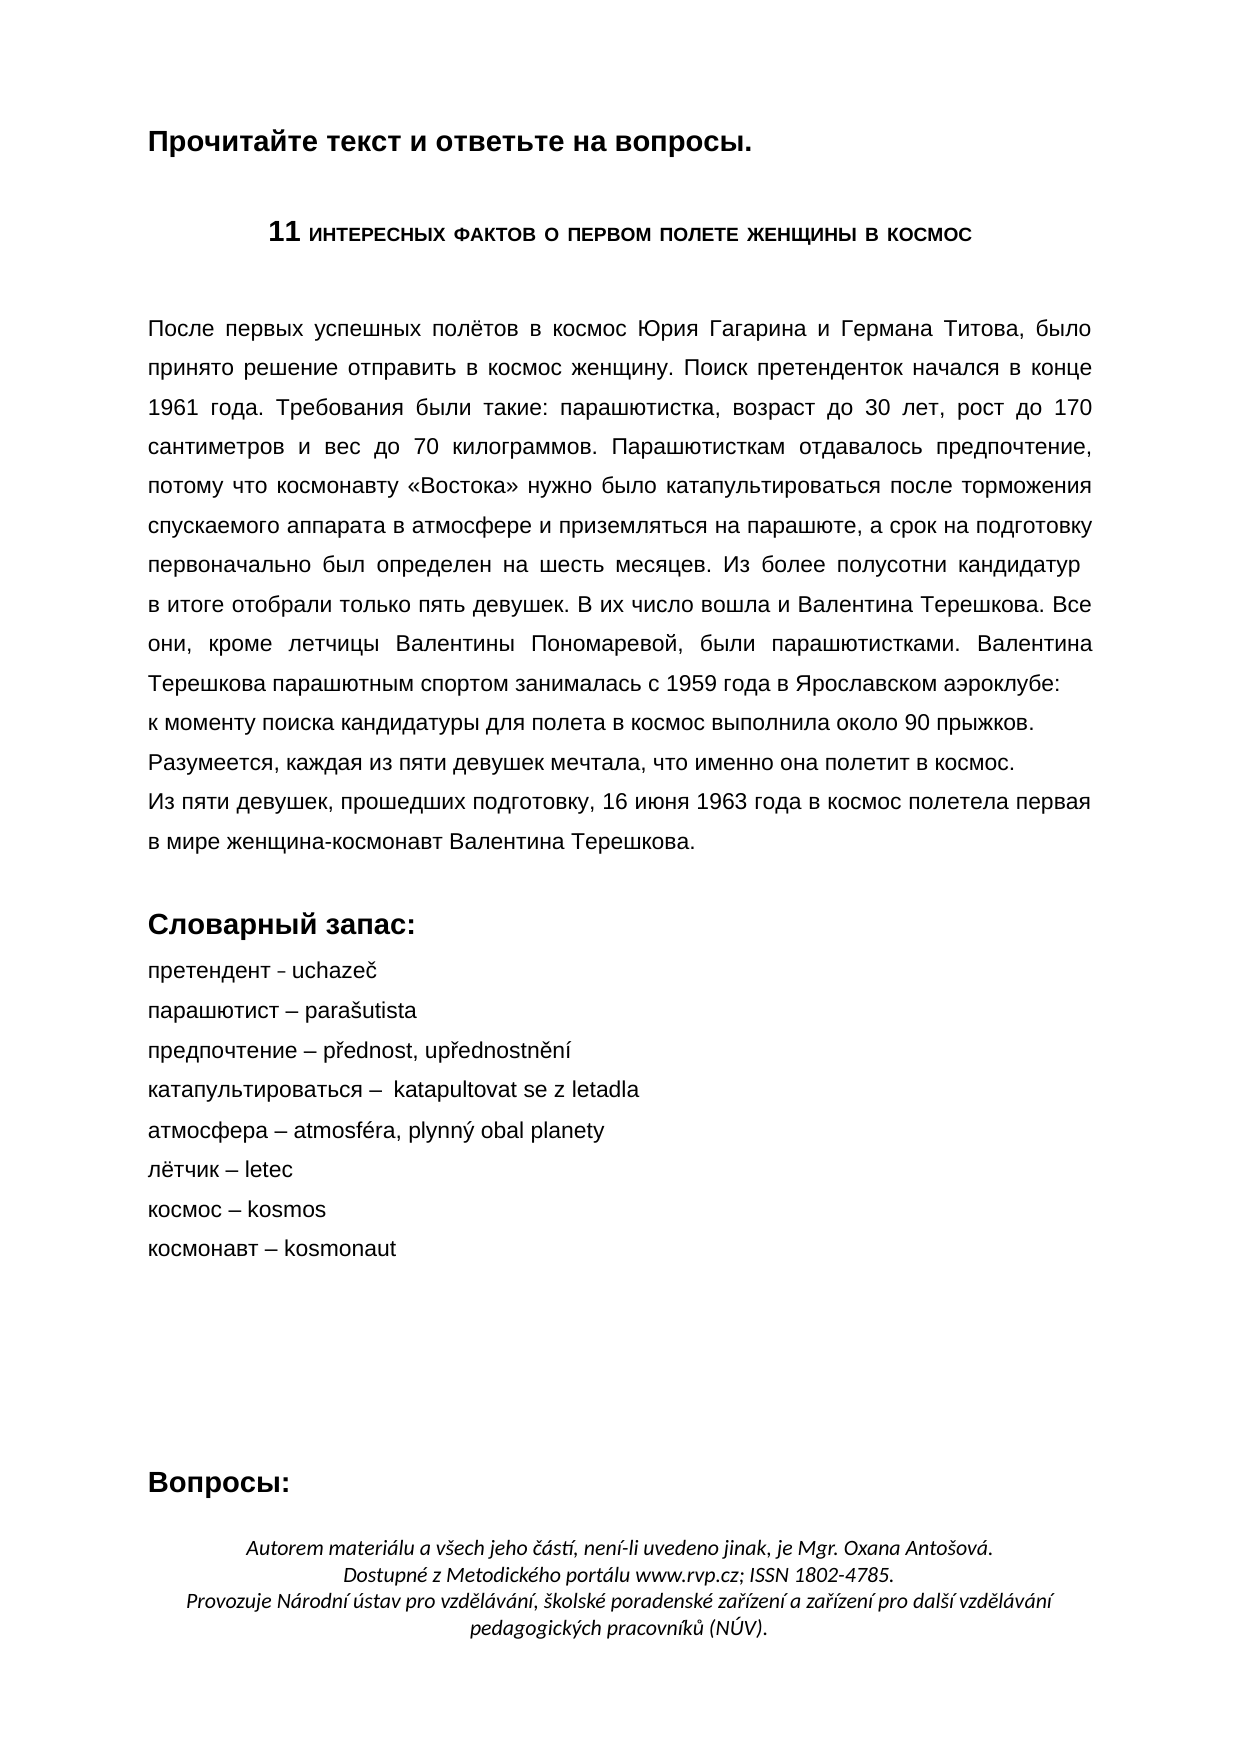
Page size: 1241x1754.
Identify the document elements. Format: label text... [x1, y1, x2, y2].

text претендент – uchazeč [148, 957, 1093, 984]
text Разумеется, каждая из пяти девушек мечтала, что именно она полетит в космос. [148, 749, 1093, 775]
text лётчик – letec [148, 1156, 1093, 1182]
text 11 интересных фактов о первом полете женщины в космос [148, 214, 1093, 247]
text Прочитайте текст и ответьте на вопросы. [148, 124, 1093, 158]
text парашютист – parašutista [148, 997, 1093, 1024]
text предпочтение – přednost, upřednostnění [148, 1037, 1093, 1063]
text После первых успешных полётов в космос Юрия Гагарина и Германа Титова, было принято решение отправить в космос женщину. Поиск претенденток начался в конце 1961 года. Требования были такие: парашютистка, возраст до 30 лет, рост до 170 сантиметров и вес до 70 килограммов. Парашютисткам отдавалось предпочтение, потому что космонавту «Востока» нужно было катапультироваться после торможения спускаемого аппарата в атмосфере и приземляться на парашюте, а срок на подготовку первоначально был определен на шесть месяцев. Из более полусотни кандидатур в итоге отобрали только пять девушек. В их число вошла и Валентина Терешкова. Все они, кроме летчицы Валентины Пономаревой, были парашютистками. Валентина Терешкова парашютным спортом занималась с 1959 года в Ярославском аэроклубе: [148, 314, 1093, 696]
text космонавт – kosmonaut [148, 1235, 1093, 1261]
text Словарный запас: [148, 907, 1093, 940]
text катапультироваться – katapultovat se z letadla [148, 1076, 1093, 1103]
text космос – kosmos [148, 1196, 1093, 1222]
text Из пяти девушек, прошедших подготовку, 16 июня 1963 года в космос полетела первая в мире женщина-космонавт Валентина Терешкова. [148, 788, 1093, 854]
text атмосфера – atmosféra, plynný obal planety [148, 1117, 1093, 1143]
text к моменту поиска кандидатуры для полета в космос выполнила около 90 прыжков. [148, 709, 1093, 736]
text Вопросы: [148, 1465, 1093, 1498]
